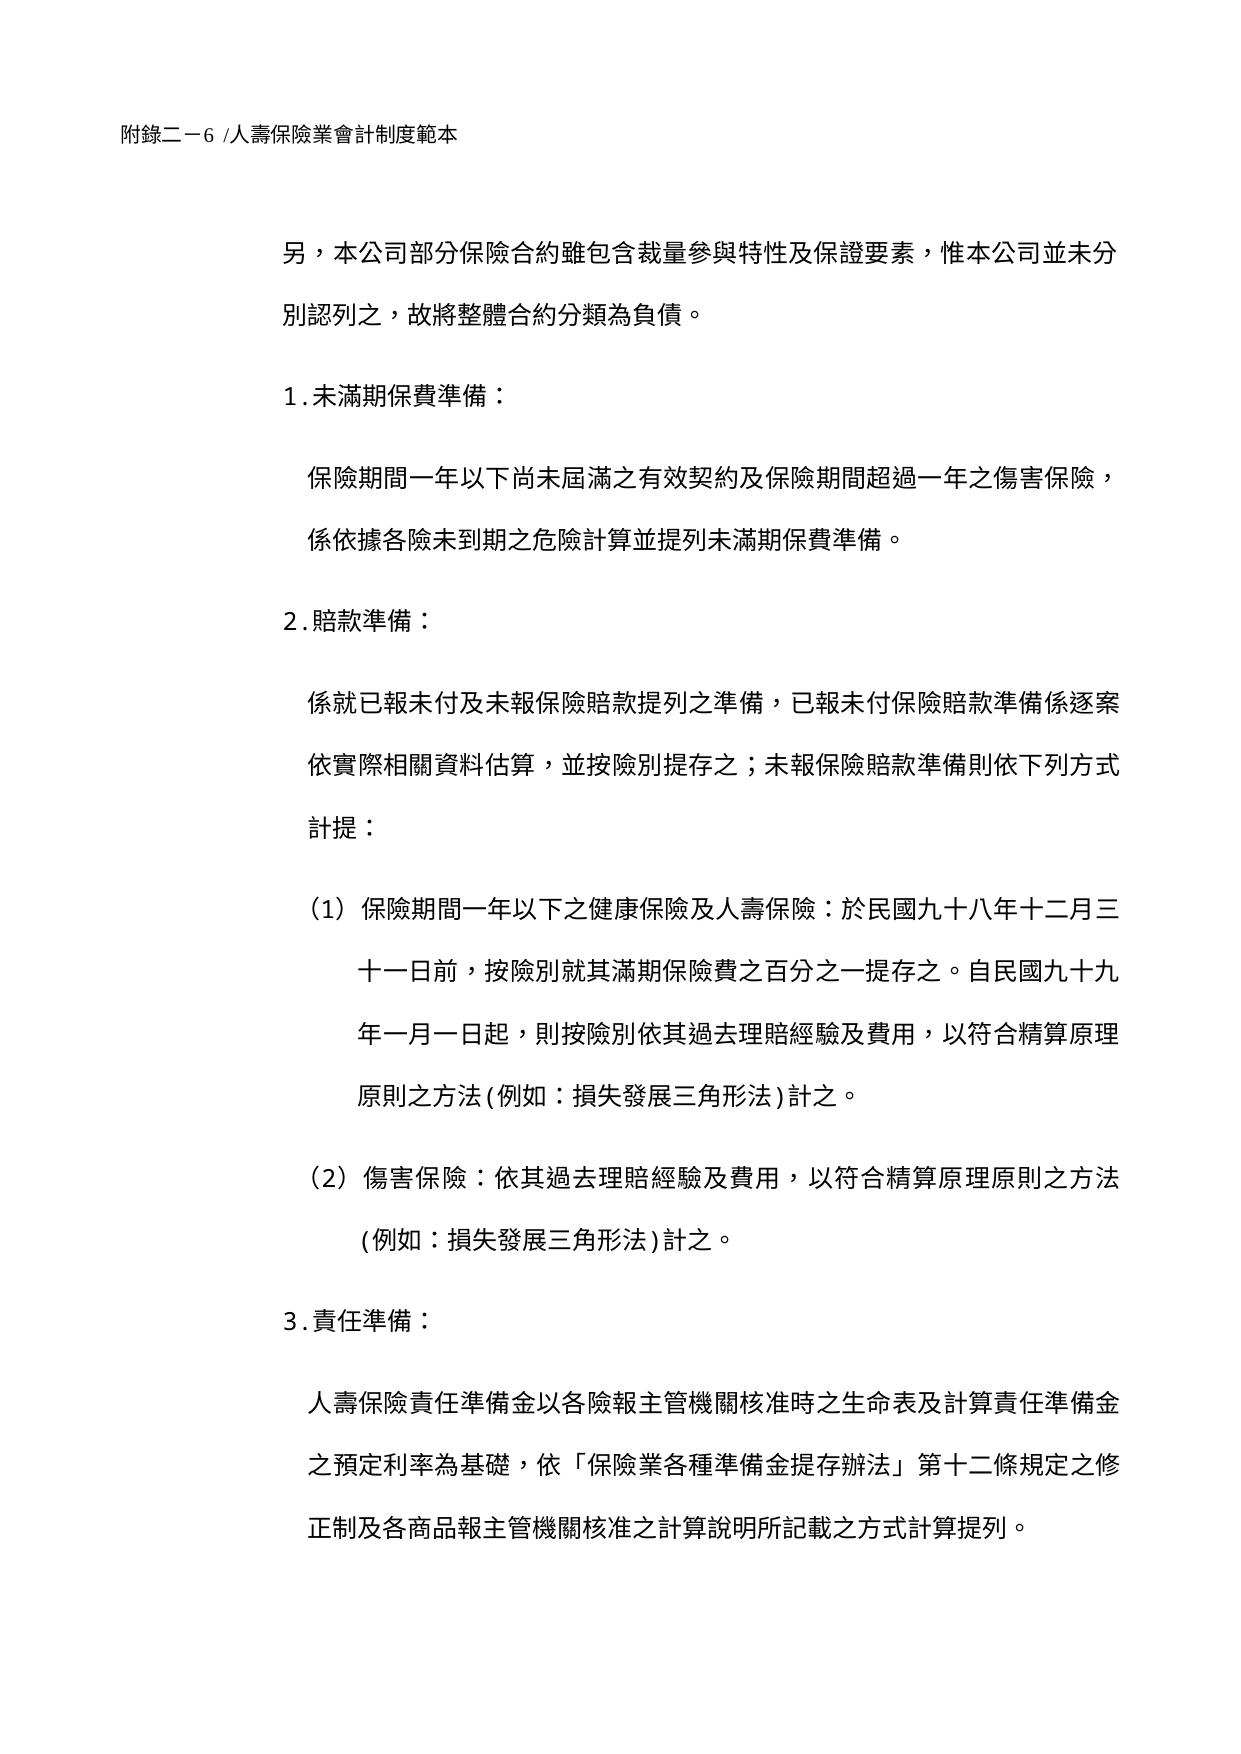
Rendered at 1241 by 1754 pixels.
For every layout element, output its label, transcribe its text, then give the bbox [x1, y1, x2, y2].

text 保險期間一年以下尚未屆滿之有效契約及保險期間超過一年之傷害保險，係依據各險未到期之危險計算並提列未滿期保費準備。 [307, 434, 1120, 559]
text 另，本公司部分保險合約雖包含裁量參與特性及保證要素，惟本公司並未分別認列之，故將整體合約分類為負債。 [282, 209, 1120, 334]
text 人壽保險責任準備金以各險報主管機關核准時之生命表及計算責任準備金之預定利率為基礎，依「保險業各種準備金提存辦法」第十二條規定之修正制及各商品報主管機關核准之計算說明所記載之方式計算提列。 [307, 1359, 1120, 1547]
text 1.未滿期保費準備： [282, 353, 1120, 416]
text 3.責任準備： [282, 1278, 1120, 1341]
text 係就已報未付及未報保險賠款提列之準備，已報未付保險賠款準備係逐案依實際相關資料估算，並按險別提存之；未報保險賠款準備則依下列方式計提： [307, 659, 1120, 847]
text 2.賠款準備： [282, 578, 1120, 641]
text （2）傷害保險：依其過去理賠經驗及費用，以符合精算原理原則之方法(例如：損失發展三角形法)計之。 [295, 1134, 1120, 1259]
text （1）保險期間一年以下之健康保險及人壽保險：於民國九十八年十二月三十一日前，按險別就其滿期保險費之百分之一提存之。自民國九十九年一月一日起，則按險別依其過去理賠經驗及費用，以符合精算原理原則之方法(例如：損失發展三角形法)計之。 [295, 866, 1120, 1116]
